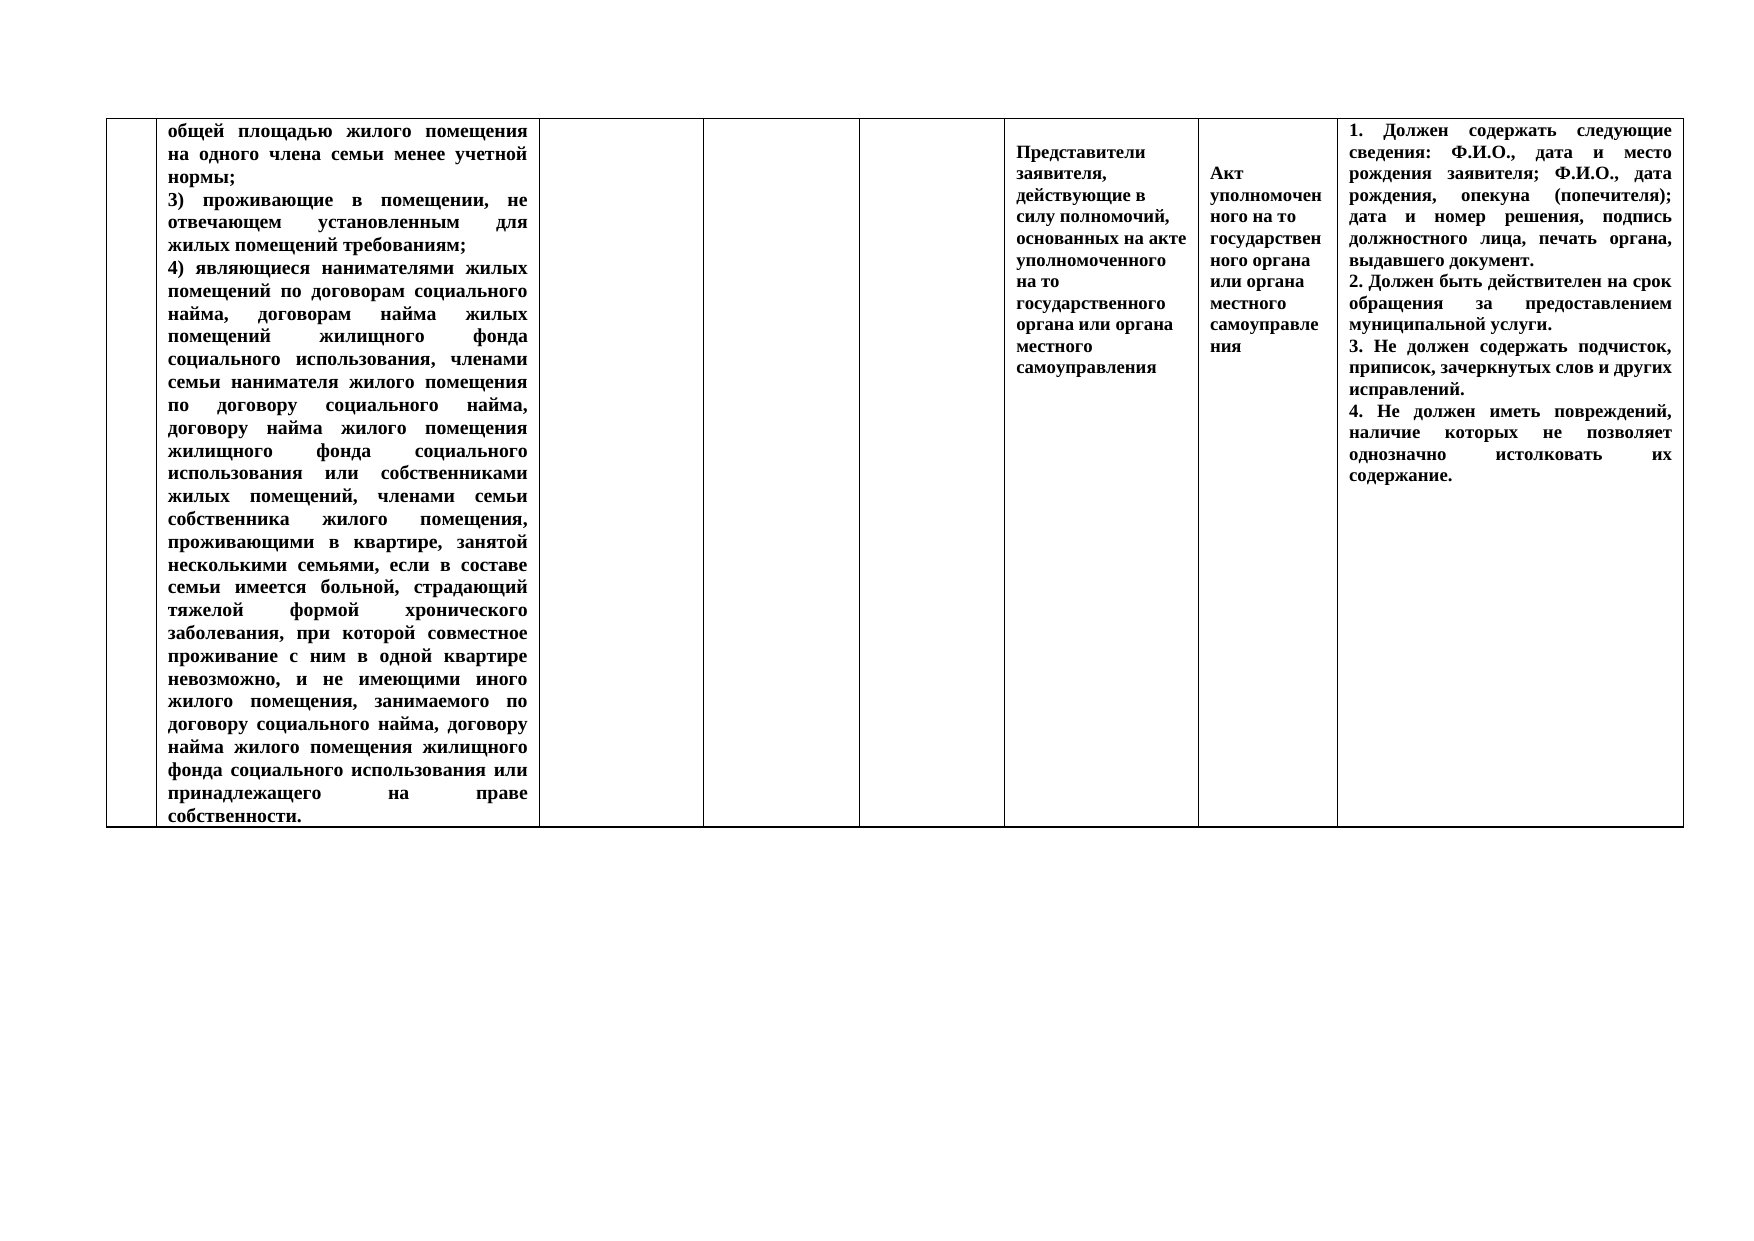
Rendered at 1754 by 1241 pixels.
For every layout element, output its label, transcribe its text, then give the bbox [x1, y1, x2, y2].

table_cell [540, 119, 703, 826]
table_cell - [704, 119, 859, 826]
table_cell Представители заявителя, действующие в силу полномочий, основанных на акте уполномоченного на то государственного органа или органа местного самоуправления [1005, 119, 1198, 826]
table_cell [860, 119, 1004, 826]
table_cell Акт уполномоченного на то государственного органа или органа местного самоуправления [1199, 119, 1337, 826]
table_cell общей площадью жилого помещения на одного члена семьи менее учетной нормы; 3) проживающие в помещении, не отвечающем установленным для жилых помещений требованиям; 4) являющиеся нанимателями жилых помещений по договорам социального найма, договорам найма жилых помещений жилищного фонда социального использования, членами семьи нанимателя жилого помещения по договору социального найма, договору найма жилого помещения жилищного фонда социального использования или собственниками жилых помещений, членами семьи собственника жилого помещения, проживающими в квартире, занятой несколькими семьями, если в составе семьи имеется больной, страдающий тяжелой формой хронического заболевания, при которой совместное проживание с ним в одной квартире невозможно, и не имеющими иного жилого помещения, занимаемого по договору социального найма, договору найма жилого помещения жилищного фонда социального использования или принадлежащего на праве собственности. [157, 119, 539, 826]
table_cell 1. Должен содержать следующие сведения: Ф.И.О., дата и место рождения заявителя; Ф.И.О., дата рождения, опекуна (попечителя); дата и номер решения, подпись должностного лица, печать органа, выдавшего документ. 2. Должен быть действителен на срок обращения за предоставлением муниципальной услуги. 3. Не должен содержать подчисток, приписок, зачеркнутых слов и других исправлений. 4. Не должен иметь повреждений, наличие которых не позволяет однозначно истолковать их содержание. [1338, 119, 1683, 826]
table_cell [107, 119, 156, 826]
